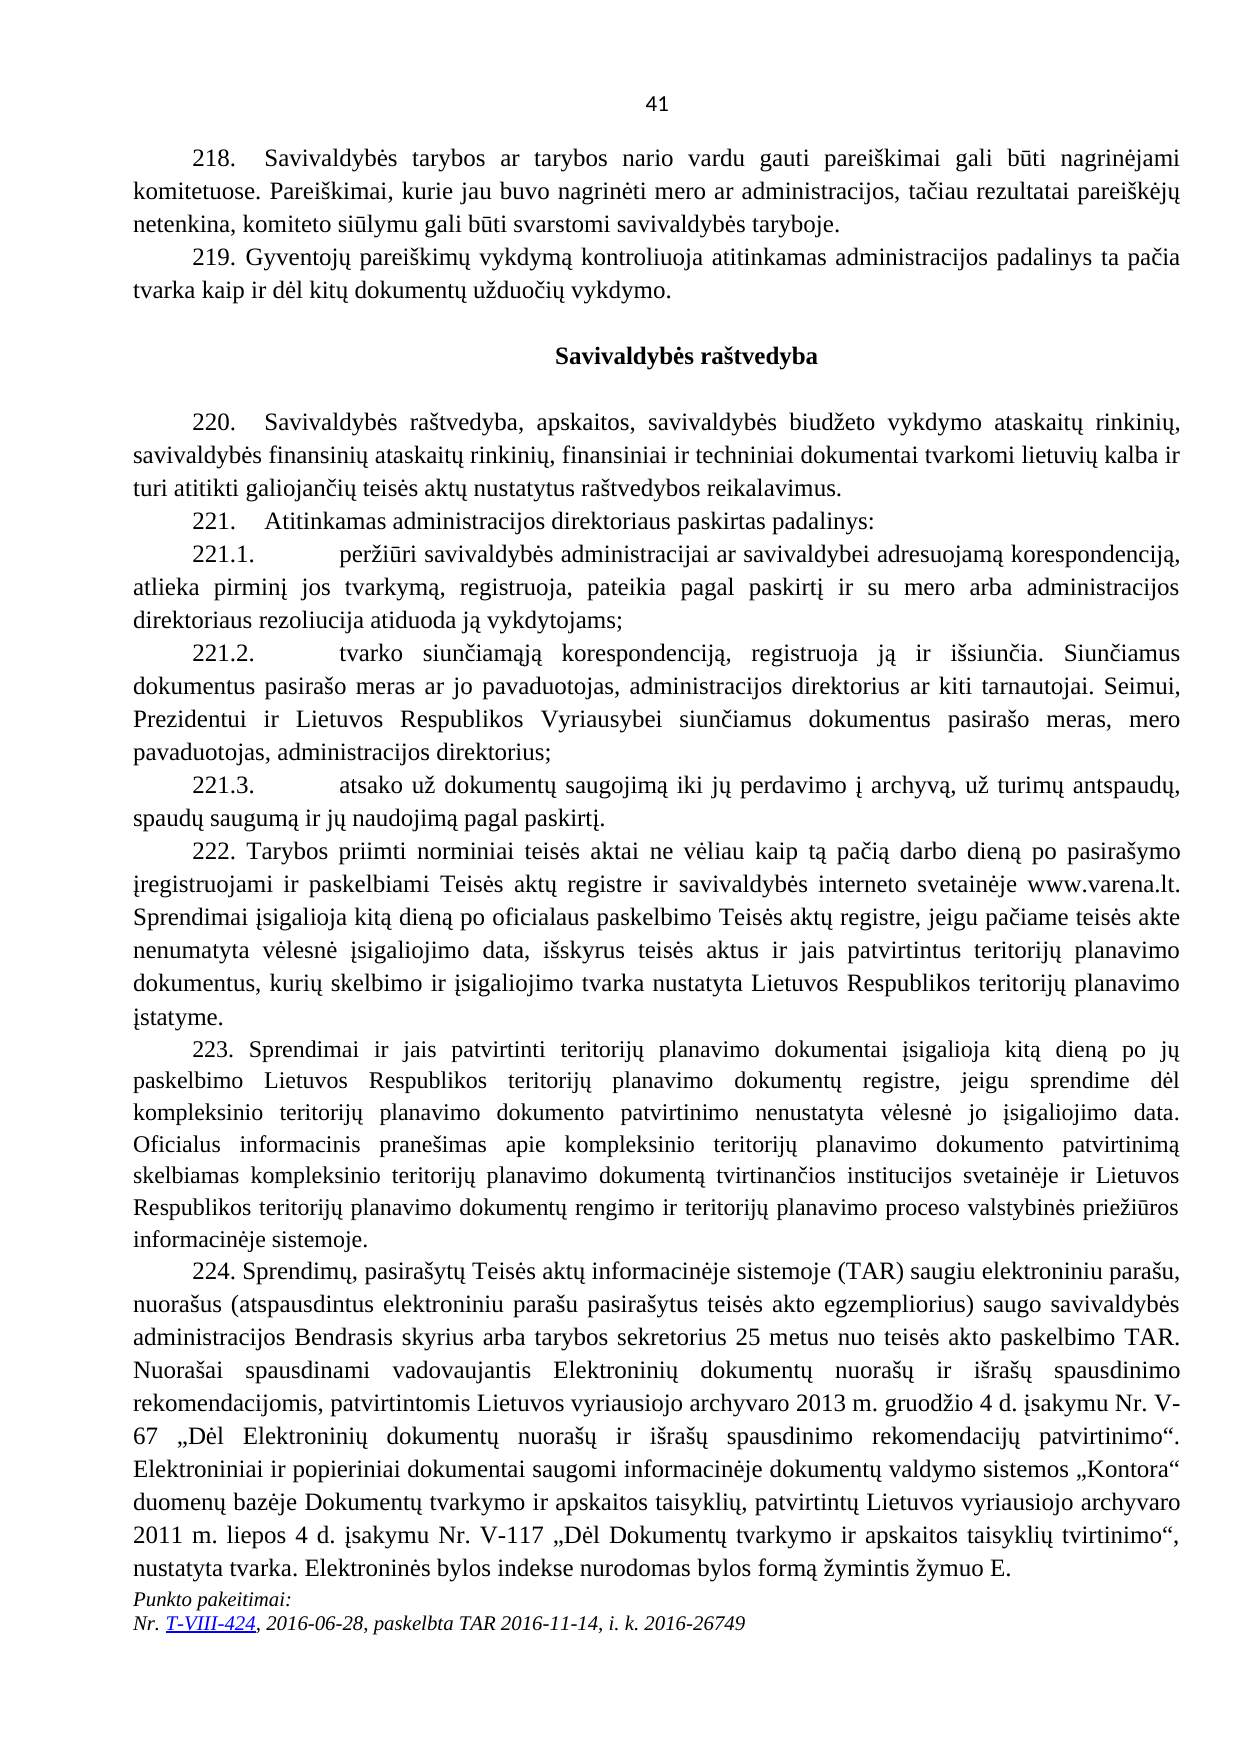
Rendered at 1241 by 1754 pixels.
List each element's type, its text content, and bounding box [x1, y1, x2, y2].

text 221.2. tvarko siunčiamąją korespondenciją, registruoja ją ir išsiunčia. Siunčiamus dokumentus pasirašo meras ar jo pavaduotojas, administracijos direktorius ar kiti tarnautojai. Seimui, Prezidentui ir Lietuvos Respublikos Vyriausybei siunčiamus dokumentus pasirašo meras, mero pavaduotojas, administracijos direktorius; [133, 638, 1181, 766]
text 223. Sprendimai ir jais patvirtinti teritorijų planavimo dokumentai įsigalioja kitą dieną po jų paskelbimo Lietuvos Respublikos teritorijų planavimo dokumentų registre, jeigu sprendime dėl kompleksinio teritorijų planavimo dokumento patvirtinimo nenustatyta vėlesnė jo įsigaliojimo data. Oficialus informacinis pranešimas apie kompleksinio teritorijų planavimo dokumento patvirtinimą skelbiamas kompleksinio teritorijų planavimo dokumentą tvirtinančios institucijos svetainėje ir Lietuvos Respublikos teritorijų planavimo dokumentų rengimo ir teritorijų planavimo proceso valstybinės priežiūros informacinėje sistemoje. [133, 1034, 1181, 1252]
text Punkto pakeitimai: [133, 1586, 1181, 1611]
text 222. Tarybos priimti norminiai teisės aktai ne vėliau kaip tą pačią darbo dieną po pasirašymo įregistruojami ir paskelbiami Teisės aktų registre ir savivaldybės interneto svetainėje www.varena.lt. Sprendimai įsigalioja kitą dieną po oficialaus paskelbimo Teisės aktų registre, jeigu pačiame teisės akte nenumatyta vėlesnė įsigaliojimo data, išskyrus teisės aktus ir jais patvirtintus teritorijų planavimo dokumentus, kurių skelbimo ir įsigaliojimo tvarka nustatyta Lietuvos Respublikos teritorijų planavimo įstatyme. [133, 836, 1181, 1030]
text 224. Sprendimų, pasirašytų Teisės aktų informacinėje sistemoje (TAR) saugiu elektroniniu parašu, nuorašus (atspausdintus elektroniniu parašu pasirašytus teisės akto egzempliorius) saugo savivaldybės administracijos Bendrasis skyrius arba tarybos sekretorius 25 metus nuo teisės akto paskelbimo TAR. Nuorašai spausdinami vadovaujantis Elektroninių dokumentų nuorašų ir išrašų spausdinimo rekomendacijomis, patvirtintomis Lietuvos vyriausiojo archyvaro 2013 m. gruodžio 4 d. įsakymu Nr. V-67 „Dėl Elektroninių dokumentų nuorašų ir išrašų spausdinimo rekomendacijų patvirtinimo“. Elektroniniai ir popieriniai dokumentai saugomi informacinėje dokumentų valdymo sistemos „Kontora“ duomenų bazėje Dokumentų tvarkymo ir apskaitos taisyklių, patvirtintų Lietuvos vyriausiojo archyvaro 2011 m. liepos 4 d. įsakymu Nr. V-117 „Dėl Dokumentų tvarkymo ir apskaitos taisyklių tvirtinimo“, nustatyta tvarka. Elektroninės bylos indekse nurodomas bylos formą žymintis žymuo E. [133, 1256, 1181, 1582]
text 221.1. peržiūri savivaldybės administracijai ar savivaldybei adresuojamą korespondenciją, atlieka pirminį jos tvarkymą, registruoja, pateikia pagal paskirtį ir su mero arba administracijos direktoriaus rezoliucija atiduoda ją vykdytojams; [133, 539, 1181, 634]
text 221. Atitinkamas administracijos direktoriaus paskirtas padalinys: [133, 506, 1181, 535]
text 219. Gyventojų pareiškimų vykdymą kontroliuoja atitinkamas administracijos padalinys ta pačia tvarka kaip ir dėl kitų dokumentų užduočių vykdymo. [133, 242, 1181, 304]
text 220. Savivaldybės raštvedyba, apskaitos, savivaldybės biudžeto vykdymo ataskaitų rinkinių, savivaldybės finansinių ataskaitų rinkinių, finansiniai ir techniniai dokumentai tvarkomi lietuvių kalba ir turi atitikti galiojančių teisės aktų nustatytus raštvedybos reikalavimus. [133, 407, 1181, 502]
text 221.3. atsako už dokumentų saugojimą iki jų perdavimo į archyvą, už turimų antspaudų, spaudų saugumą ir jų naudojimą pagal paskirtį. [133, 770, 1181, 832]
subtitle Savivaldybės raštvedyba [133, 341, 1181, 370]
text 218. Savivaldybės tarybos ar tarybos nario vardu gauti pareiškimai gali būti nagrinėjami komitetuose. Pareiškimai, kurie jau buvo nagrinėti mero ar administracijos, tačiau rezultatai pareiškėjų netenkina, komiteto siūlymu gali būti svarstomi savivaldybės taryboje. [133, 143, 1181, 238]
text Nr. T-VIII-424, 2016-06-28, paskelbta TAR 2016-11-14, i. k. 2016-26749 [133, 1611, 1181, 1634]
